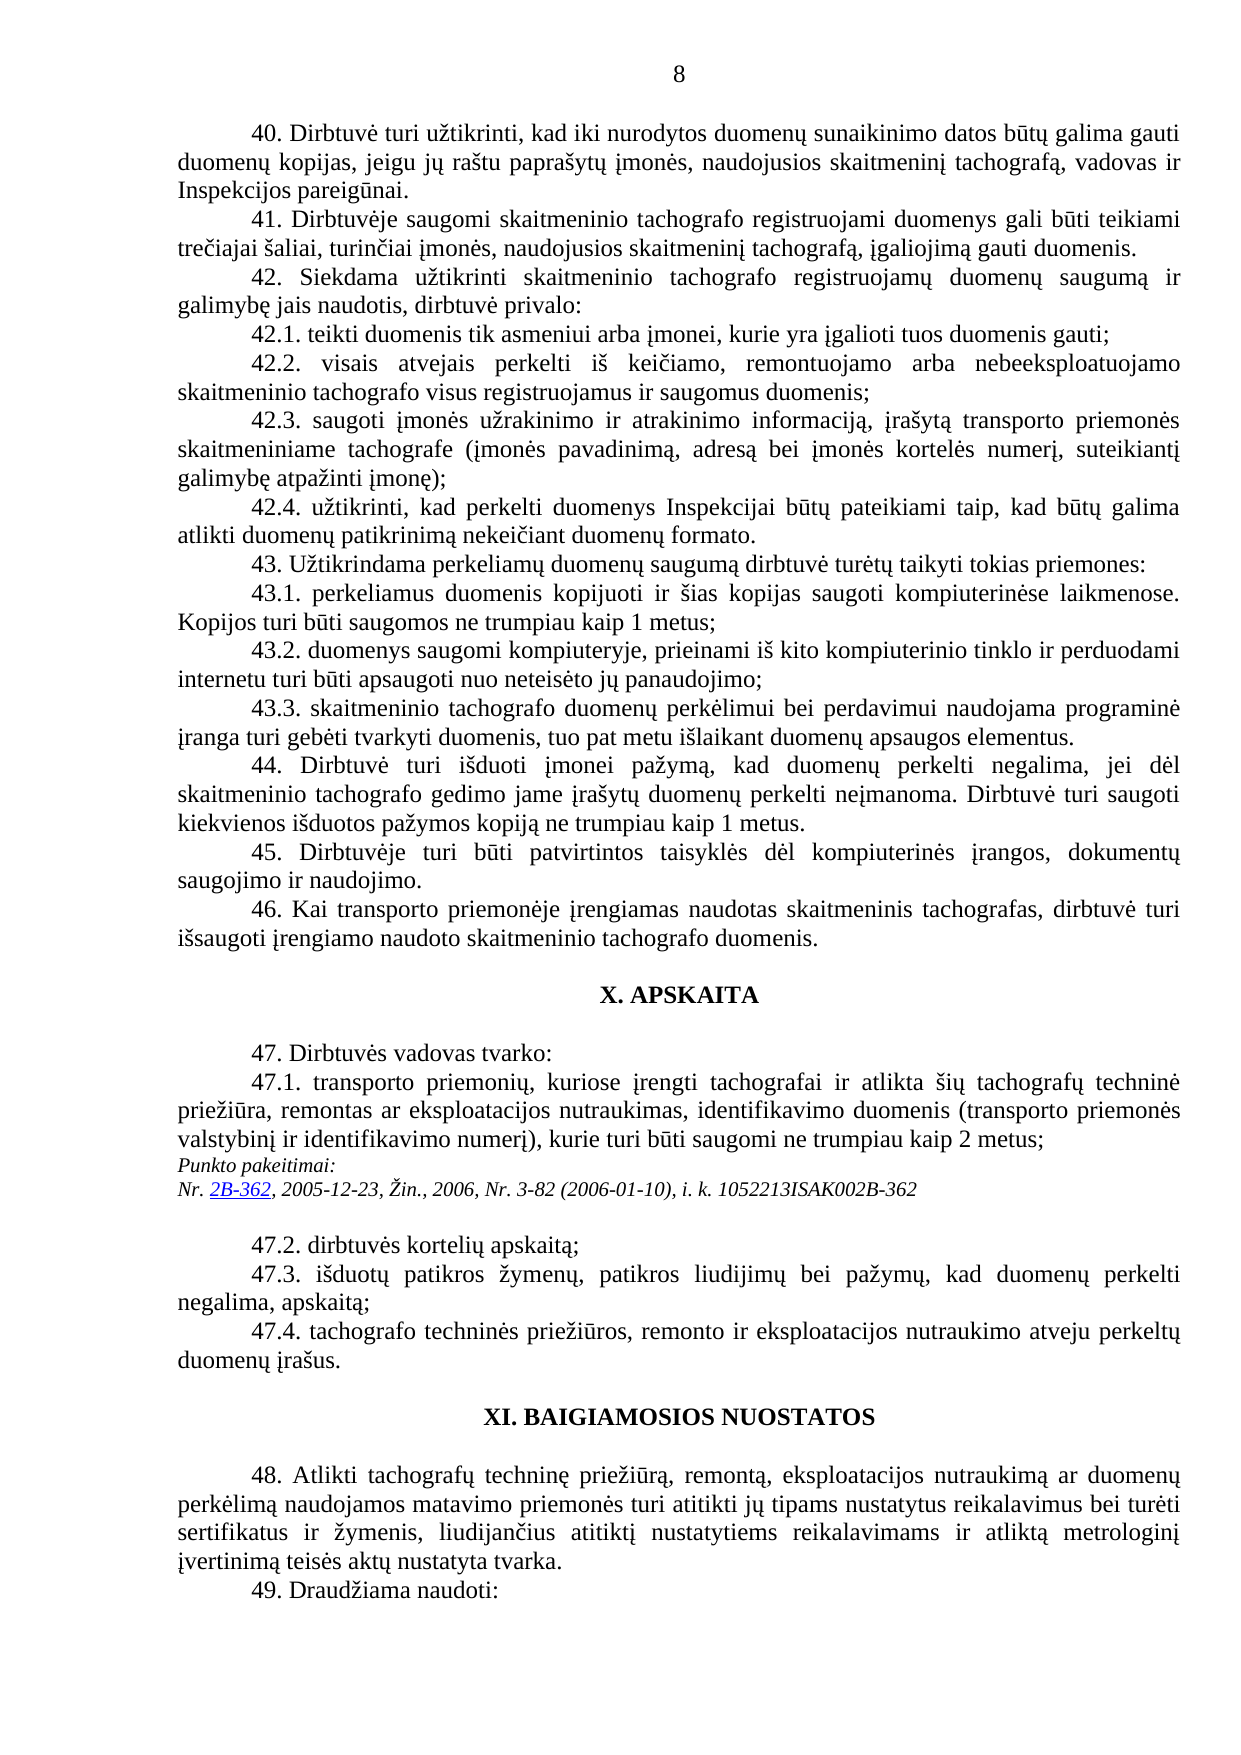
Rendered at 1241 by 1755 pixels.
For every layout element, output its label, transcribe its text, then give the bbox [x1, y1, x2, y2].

text 43. Užtikrindama perkeliamų duomenų saugumą dirbtuvė turėtų taikyti tokias priemones: [177, 549, 1181, 578]
text 41. Dirbtuvėje saugomi skaitmeninio tachografo registruojami duomenys gali būti teikiami trečiajai šaliai, turinčiai įmonės, naudojusios skaitmeninį tachografą, įgaliojimą gauti duomenis. [177, 204, 1181, 262]
text 44. Dirbtuvė turi išduoti įmonei pažymą, kad duomenų perkelti negalima, jei dėl skaitmeninio tachografo gedimo jame įrašytų duomenų perkelti neįmanoma. Dirbtuvė turi saugoti kiekvienos išduotos pažymos kopiją ne trumpiau kaip 1 metus. [177, 751, 1181, 837]
text X. APSKAITA [177, 981, 1181, 1009]
text XI. BAIGIAMOSIOS NUOSTATOS [177, 1402, 1181, 1431]
text 43.2. duomenys saugomi kompiuteryje, prieinami iš kito kompiuterinio tinklo ir perduodami internetu turi būti apsaugoti nuo neteisėto jų panaudojimo; [177, 636, 1181, 693]
text 42.4. užtikrinti, kad perkelti duomenys Inspekcijai būtų pateikiami taip, kad būtų galima atlikti duomenų patikrinimą nekeičiant duomenų formato. [177, 492, 1181, 549]
text 49. Draudžiama naudoti: [177, 1575, 1181, 1604]
text 47.3. išduotų patikros žymenų, patikros liudijimų bei pažymų, kad duomenų perkelti negalima, apskaitą; [177, 1259, 1181, 1316]
text 46. Kai transporto priemonėje įrengiamas naudotas skaitmeninis tachografas, dirbtuvė turi išsaugoti įrengiamo naudoto skaitmeninio tachografo duomenis. [177, 894, 1181, 952]
text Nr. 2B-362, 2005-12-23, Žin., 2006, Nr. 3-82 (2006-01-10), i. k. 1052213ISAK002B-362 [177, 1177, 1181, 1201]
text 47.2. dirbtuvės kortelių apskaitą; [177, 1230, 1181, 1259]
text 43.1. perkeliamus duomenis kopijuoti ir šias kopijas saugoti kompiuterinėse laikmenose. Kopijos turi būti saugomos ne trumpiau kaip 1 metus; [177, 578, 1181, 636]
text 42.1. teikti duomenis tik asmeniui arba įmonei, kurie yra įgalioti tuos duomenis gauti; [177, 319, 1181, 348]
text 47.4. tachografo techninės priežiūros, remonto ir eksploatacijos nutraukimo atveju perkeltų duomenų įrašus. [177, 1316, 1181, 1374]
text 47.1. transporto priemonių, kuriose įrengti tachografai ir atlikta šių tachografų techninė priežiūra, remontas ar eksploatacijos nutraukimas, identifikavimo duomenis (transporto priemonės valstybinį ir identifikavimo numerį), kurie turi būti saugomi ne trumpiau kaip 2 metus; [177, 1067, 1181, 1153]
text Punkto pakeitimai: [177, 1153, 1181, 1177]
text 43.3. skaitmeninio tachografo duomenų perkėlimui bei perdavimui naudojama programinė įranga turi gebėti tvarkyti duomenis, tuo pat metu išlaikant duomenų apsaugos elementus. [177, 693, 1181, 751]
text 47. Dirbtuvės vadovas tvarko: [177, 1038, 1181, 1067]
text 42.3. saugoti įmonės užrakinimo ir atrakinimo informaciją, įrašytą transporto priemonės skaitmeniniame tachografe (įmonės pavadinimą, adresą bei įmonės kortelės numerį, suteikiantį galimybę atpažinti įmonę); [177, 406, 1181, 492]
text 40. Dirbtuvė turi užtikrinti, kad iki nurodytos duomenų sunaikinimo datos būtų galima gauti duomenų kopijas, jeigu jų raštu paprašytų įmonės, naudojusios skaitmeninį tachografą, vadovas ir Inspekcijos pareigūnai. [177, 118, 1181, 204]
text 42.2. visais atvejais perkelti iš keičiamo, remontuojamo arba nebeeksploatuojamo skaitmeninio tachografo visus registruojamus ir saugomus duomenis; [177, 348, 1181, 406]
text 45. Dirbtuvėje turi būti patvirtintos taisyklės dėl kompiuterinės įrangos, dokumentų saugojimo ir naudojimo. [177, 837, 1181, 894]
text 42. Siekdama užtikrinti skaitmeninio tachografo registruojamų duomenų saugumą ir galimybę jais naudotis, dirbtuvė privalo: [177, 262, 1181, 319]
text 48. Atlikti tachografų techninę priežiūrą, remontą, eksploatacijos nutraukimą ar duomenų perkėlimą naudojamos matavimo priemonės turi atitikti jų tipams nustatytus reikalavimus bei turėti sertifikatus ir žymenis, liudijančius atitiktį nustatytiems reikalavimams ir atliktą metrologinį įvertinimą teisės aktų nustatyta tvarka. [177, 1460, 1181, 1575]
